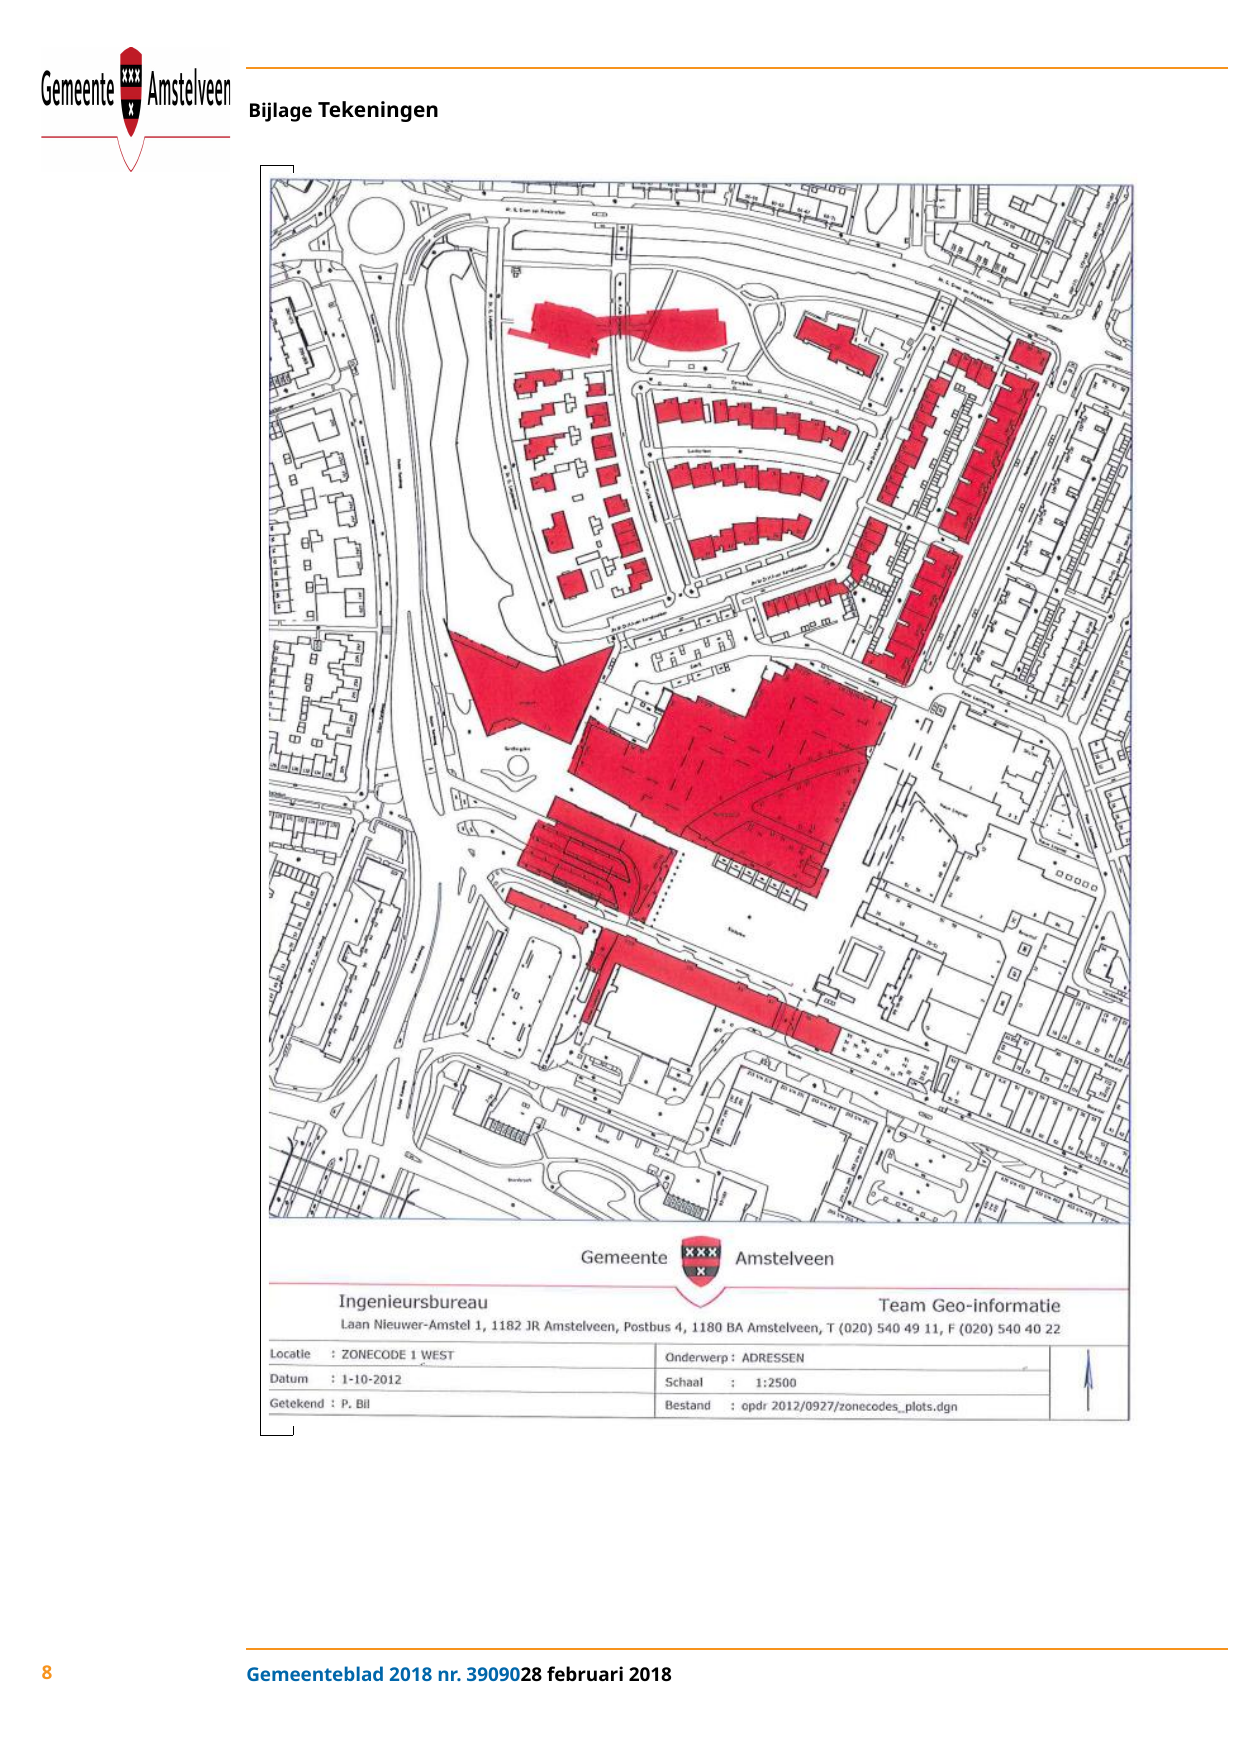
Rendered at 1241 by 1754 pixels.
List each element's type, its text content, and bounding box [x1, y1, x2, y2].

picture [41, 47, 231, 172]
text Bijlage Tekeningen [248, 95, 1152, 123]
picture [268, 173, 1138, 1426]
